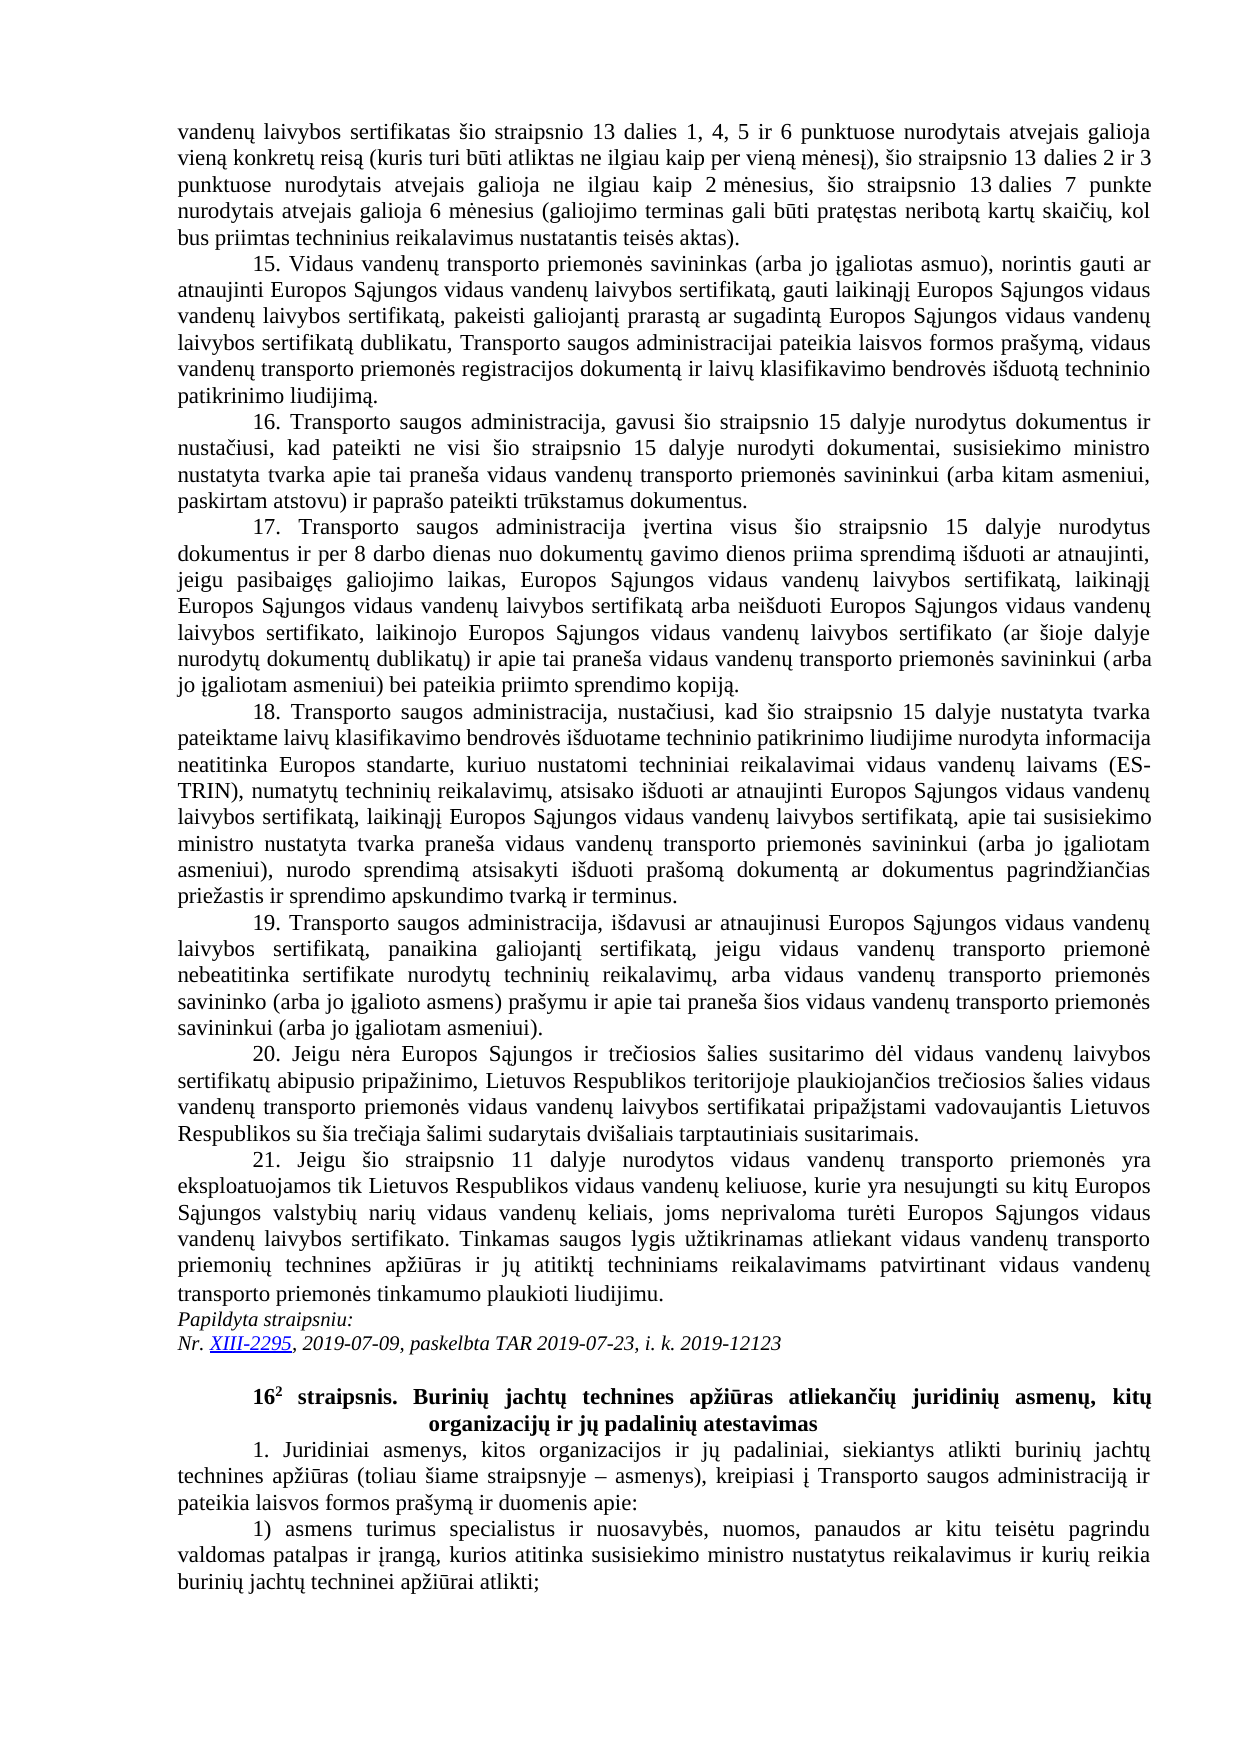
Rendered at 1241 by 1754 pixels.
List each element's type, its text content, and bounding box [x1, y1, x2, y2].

text 19. Transporto saugos administracija, išdavusi ar atnaujinusi Europos Sąjungos vidaus vandenų laivybos sertifikatą, panaikina galiojantį sertifikatą, jeigu vidaus vandenų transporto priemonė nebeatitinka sertifikate nurodytų techninių reikalavimų, arba vidaus vandenų transporto priemonės savininko (arba jo įgalioto asmens) prašymu ir apie tai praneša šios vidaus vandenų transporto priemonės savininkui (arba jo įgaliotam asmeniui). [177, 909, 1152, 1041]
text 1) asmens turimus specialistus ir nuosavybės, nuomos, panaudos ar kitu teisėtu pagrindu valdomas patalpas ir įrangą, kurios atitinka susisiekimo ministro nustatytus reikalavimus ir kurių reikia burinių jachtų techninei apžiūrai atlikti; [177, 1515, 1152, 1594]
text 18. Transporto saugos administracija, nustačiusi, kad šio straipsnio 15 dalyje nustatyta tvarka pateiktame laivų klasifikavimo bendrovės išduotame techninio patikrinimo liudijime nurodyta informacija neatitinka Europos standarte, kuriuo nustatomi techniniai reikalavimai vidaus vandenų laivams (ES-TRIN), numatytų techninių reikalavimų, atsisako išduoti ar atnaujinti Europos Sąjungos vidaus vandenų laivybos sertifikatą, laikinąjį Europos Sąjungos vidaus vandenų laivybos sertifikatą, apie tai susisiekimo ministro nustatyta tvarka praneša vidaus vandenų transporto priemonės savininkui (arba jo įgaliotam asmeniui), nurodo sprendimą atsisakyti išduoti prašomą dokumentą ar dokumentus pagrindžiančias priežastis ir sprendimo apskundimo tvarką ir terminus. [177, 698, 1152, 909]
text 162 straipsnis. Burinių jachtų technines apžiūras atliekančių juridinių asmenų, kitų organizacijų ir jų padalinių atestavimas [252, 1383, 1152, 1436]
text vandenų laivybos sertifikatas šio straipsnio 13 dalies 1, 4, 5 ir 6 punktuose nurodytais atvejais galioja vieną konkretų reisą (kuris turi būti atliktas ne ilgiau kaip per vieną mėnesį), šio straipsnio 13 dalies 2 ir 3 punktuose nurodytais atvejais galioja ne ilgiau kaip 2 mėnesius, šio straipsnio 13 dalies 7 punkte nurodytais atvejais galioja 6 mėnesius (galiojimo terminas gali būti pratęstas neribotą kartų skaičių, kol bus priimtas techninius reikalavimus nustatantis teisės aktas). [177, 118, 1152, 250]
text 1. Juridiniai asmenys, kitos organizacijos ir jų padaliniai, siekiantys atlikti burinių jachtų technines apžiūras (toliau šiame straipsnyje – asmenys), kreipiasi į Transporto saugos administraciją ir pateikia laisvos formos prašymą ir duomenis apie: [177, 1436, 1152, 1515]
text Nr. XIII-2295, 2019-07-09, paskelbta TAR 2019-07-23, i. k. 2019-12123 [177, 1331, 1152, 1354]
text 17. Transporto saugos administracija įvertina visus šio straipsnio 15 dalyje nurodytus dokumentus ir per 8 darbo dienas nuo dokumentų gavimo dienos priima sprendimą išduoti ar atnaujinti, jeigu pasibaigęs galiojimo laikas, Europos Sąjungos vidaus vandenų laivybos sertifikatą, laikinąjį Europos Sąjungos vidaus vandenų laivybos sertifikatą arba neišduoti Europos Sąjungos vidaus vandenų laivybos sertifikato, laikinojo Europos Sąjungos vidaus vandenų laivybos sertifikato (ar šioje dalyje nurodytų dokumentų dublikatų) ir apie tai praneša vidaus vandenų transporto priemonės savininkui (arba jo įgaliotam asmeniui) bei pateikia priimto sprendimo kopiją. [177, 513, 1152, 698]
text Papildyta straipsniu: [177, 1306, 1152, 1331]
text 21. Jeigu šio straipsnio 11 dalyje nurodytos vidaus vandenų transporto priemonės yra eksploatuojamos tik Lietuvos Respublikos vidaus vandenų keliuose, kurie yra nesujungti su kitų Europos Sąjungos valstybių narių vidaus vandenų keliais, joms neprivaloma turėti Europos Sąjungos vidaus vandenų laivybos sertifikato. Tinkamas saugos lygis užtikrinamas atliekant vidaus vandenų transporto priemonių technines apžiūras ir jų atitiktį techniniams reikalavimams patvirtinant vidaus vandenų transporto priemonės tinkamumo plaukioti liudijimu. [177, 1146, 1152, 1306]
text 15. Vidaus vandenų transporto priemonės savininkas (arba jo įgaliotas asmuo), norintis gauti ar atnaujinti Europos Sąjungos vidaus vandenų laivybos sertifikatą, gauti laikinąjį Europos Sąjungos vidaus vandenų laivybos sertifikatą, pakeisti galiojantį prarastą ar sugadintą Europos Sąjungos vidaus vandenų laivybos sertifikatą dublikatu, Transporto saugos administracijai pateikia laisvos formos prašymą, vidaus vandenų transporto priemonės registracijos dokumentą ir laivų klasifikavimo bendrovės išduotą techninio patikrinimo liudijimą. [177, 250, 1152, 408]
text 16. Transporto saugos administracija, gavusi šio straipsnio 15 dalyje nurodytus dokumentus ir nustačiusi, kad pateikti ne visi šio straipsnio 15 dalyje nurodyti dokumentai, susisiekimo ministro nustatyta tvarka apie tai praneša vidaus vandenų transporto priemonės savininkui (arba kitam asmeniui, paskirtam atstovu) ir paprašo pateikti trūkstamus dokumentus. [177, 408, 1152, 513]
text 20. Jeigu nėra Europos Sąjungos ir trečiosios šalies susitarimo dėl vidaus vandenų laivybos sertifikatų abipusio pripažinimo, Lietuvos Respublikos teritorijoje plaukiojančios trečiosios šalies vidaus vandenų transporto priemonės vidaus vandenų laivybos sertifikatai pripažįstami vadovaujantis Lietuvos Respublikos su šia trečiąja šalimi sudarytais dvišaliais tarptautiniais susitarimais. [177, 1041, 1152, 1146]
